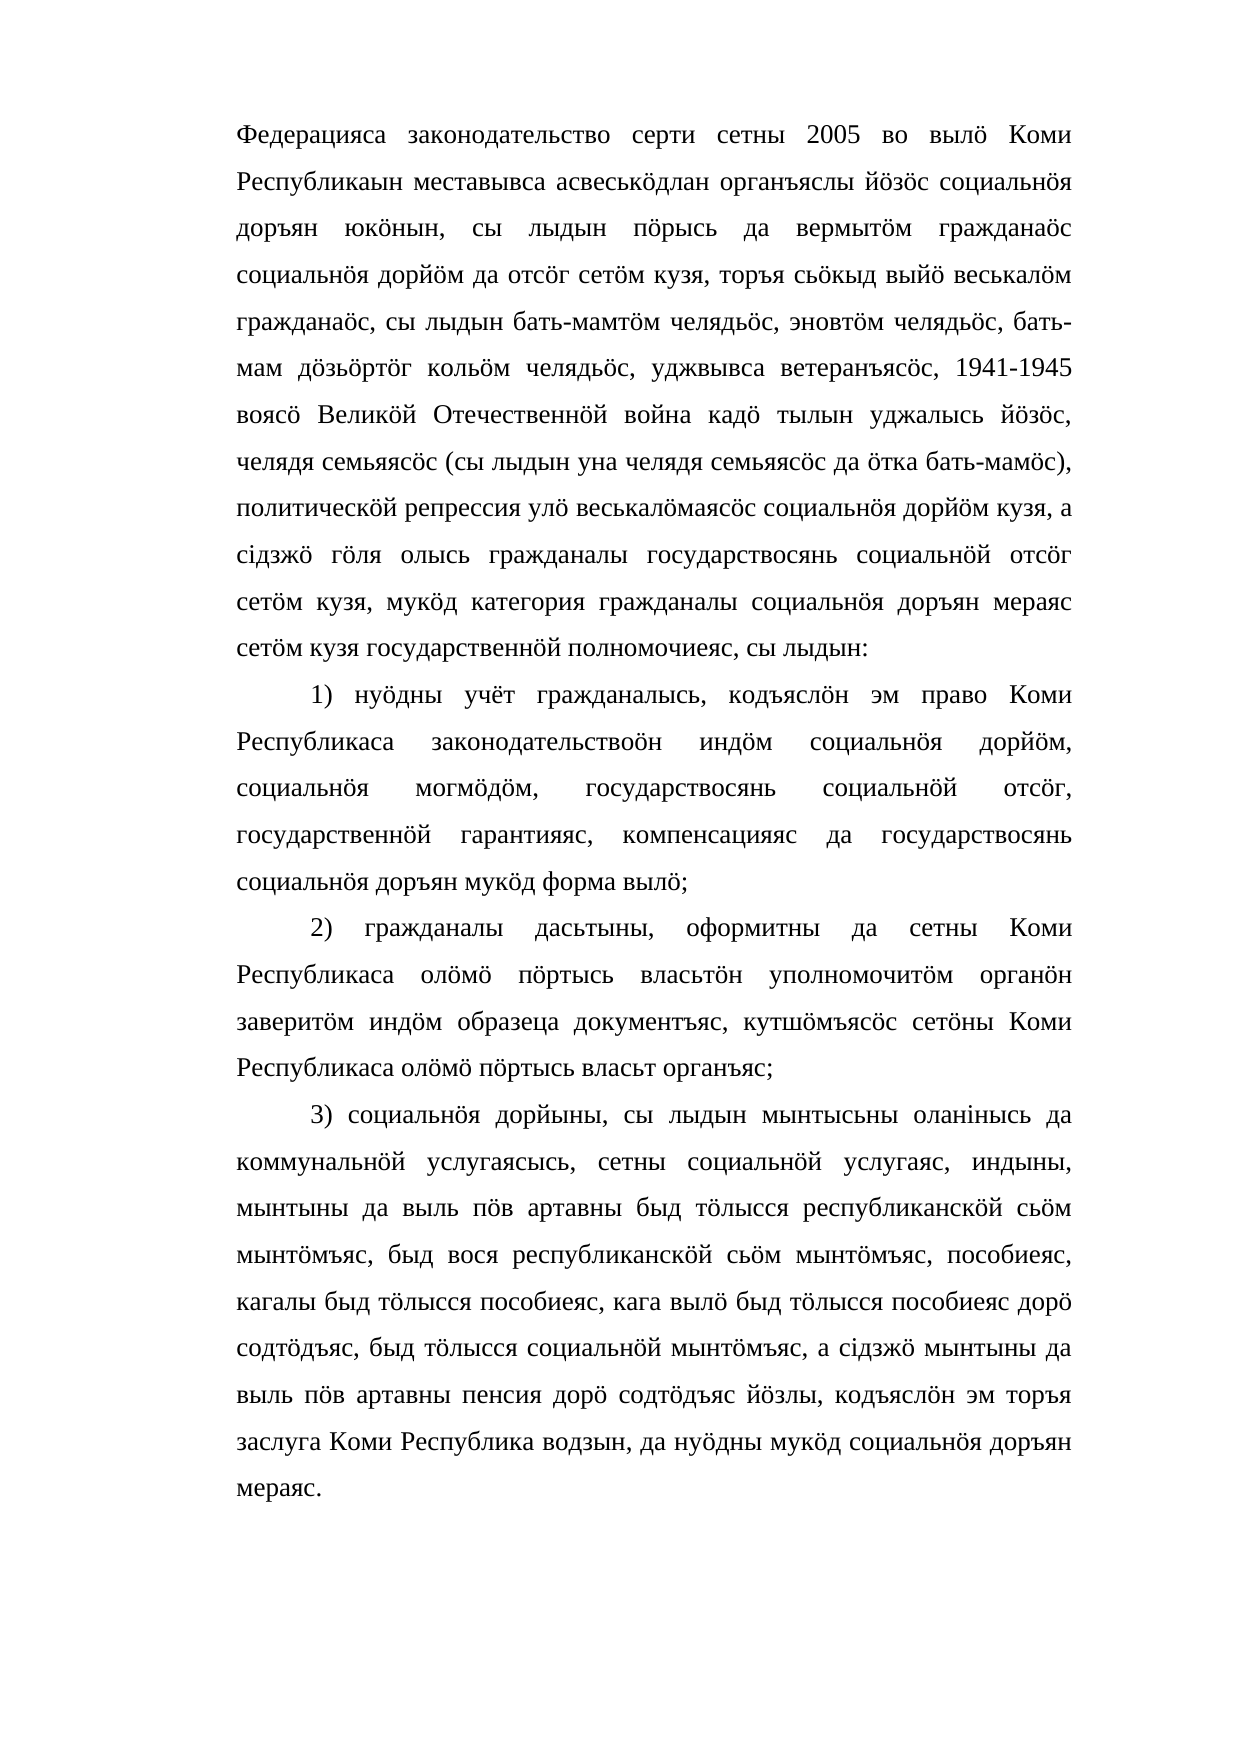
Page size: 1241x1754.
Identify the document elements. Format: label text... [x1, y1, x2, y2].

text 1) нуöдны учёт гражданалысь, кодъяслöн эм право Коми Республикаса законодательствоöн индöм социальнöя дорйöм, социальнöя могмöдöм, государствосянь социальнöй отсöг, государственнöй гарантияяс, компенсацияяс да государствосянь социальнöя доръян мукöд форма вылö; [236, 678, 1073, 896]
text 2) гражданалы дасьтыны, оформитны да сетны Коми Республикаса олöмö пöртысь власьтöн уполномочитöм органöн заверитöм индöм образеца документъяс, кутшöмъясöс сетöны Коми Республикаса олöмö пöртысь власьт органъяс; [236, 911, 1073, 1083]
text 3) социальнöя дорйыны, сы лыдын мынтысьны оланiнысь да коммунальнöй услугаясысь, сетны социальнöй услугаяс, индыны, мынтыны да выль пöв артавны быд тöлысся республиканскöй сьöм мынтöмъяс, быд вося республиканскöй сьöм мынтöмъяс, пособиеяс, кагалы быд тöлысся пособиеяс, кага вылö быд тöлысся пособиеяс дорö содтöдъяс, быд тöлысся социальнöй мынтöмъяс, а сiдзжö мынтыны да выль пöв артавны пенсия дорö содтöдъяс йöзлы, кодъяслöн эм торъя заслуга Коми Республика водзын, да нуöдны мукöд социальнöя доръян мераяс. [236, 1098, 1073, 1503]
text Федерацияса законодательство серти сетны 2005 во вылö Коми Республикаын меставывса асвеськöдлан органъяслы йöзöс социальнöя доръян юкöнын, сы лыдын пöрысь да вермытöм гражданаöс социальнöя дорйöм да отсöг сетöм кузя, торъя сьöкыд выйö веськалöм гражданаöс, сы лыдын бать-мамтöм челядьöс, эновтöм челядьöс, бать-мам дöзьöртöг кольöм челядьöс, уджвывса ветеранъясöс, 1941-1945 воясö Великöй Отечественнöй война кадö тылын уджалысь йöзöс, челядя семьяясöс (сы лыдын уна челядя семьяясöс да öтка бать-мамöс), политическöй репрессия улö веськалöмаясöс социальнöя дорйöм кузя, а сiдзжö гöля олысь гражданалы государствосянь социальнöй отсöг сетöм кузя, мукöд категория гражданалы социальнöя доръян мераяс сетöм кузя государственнöй полномочиеяс, сы лыдын: [236, 118, 1073, 663]
